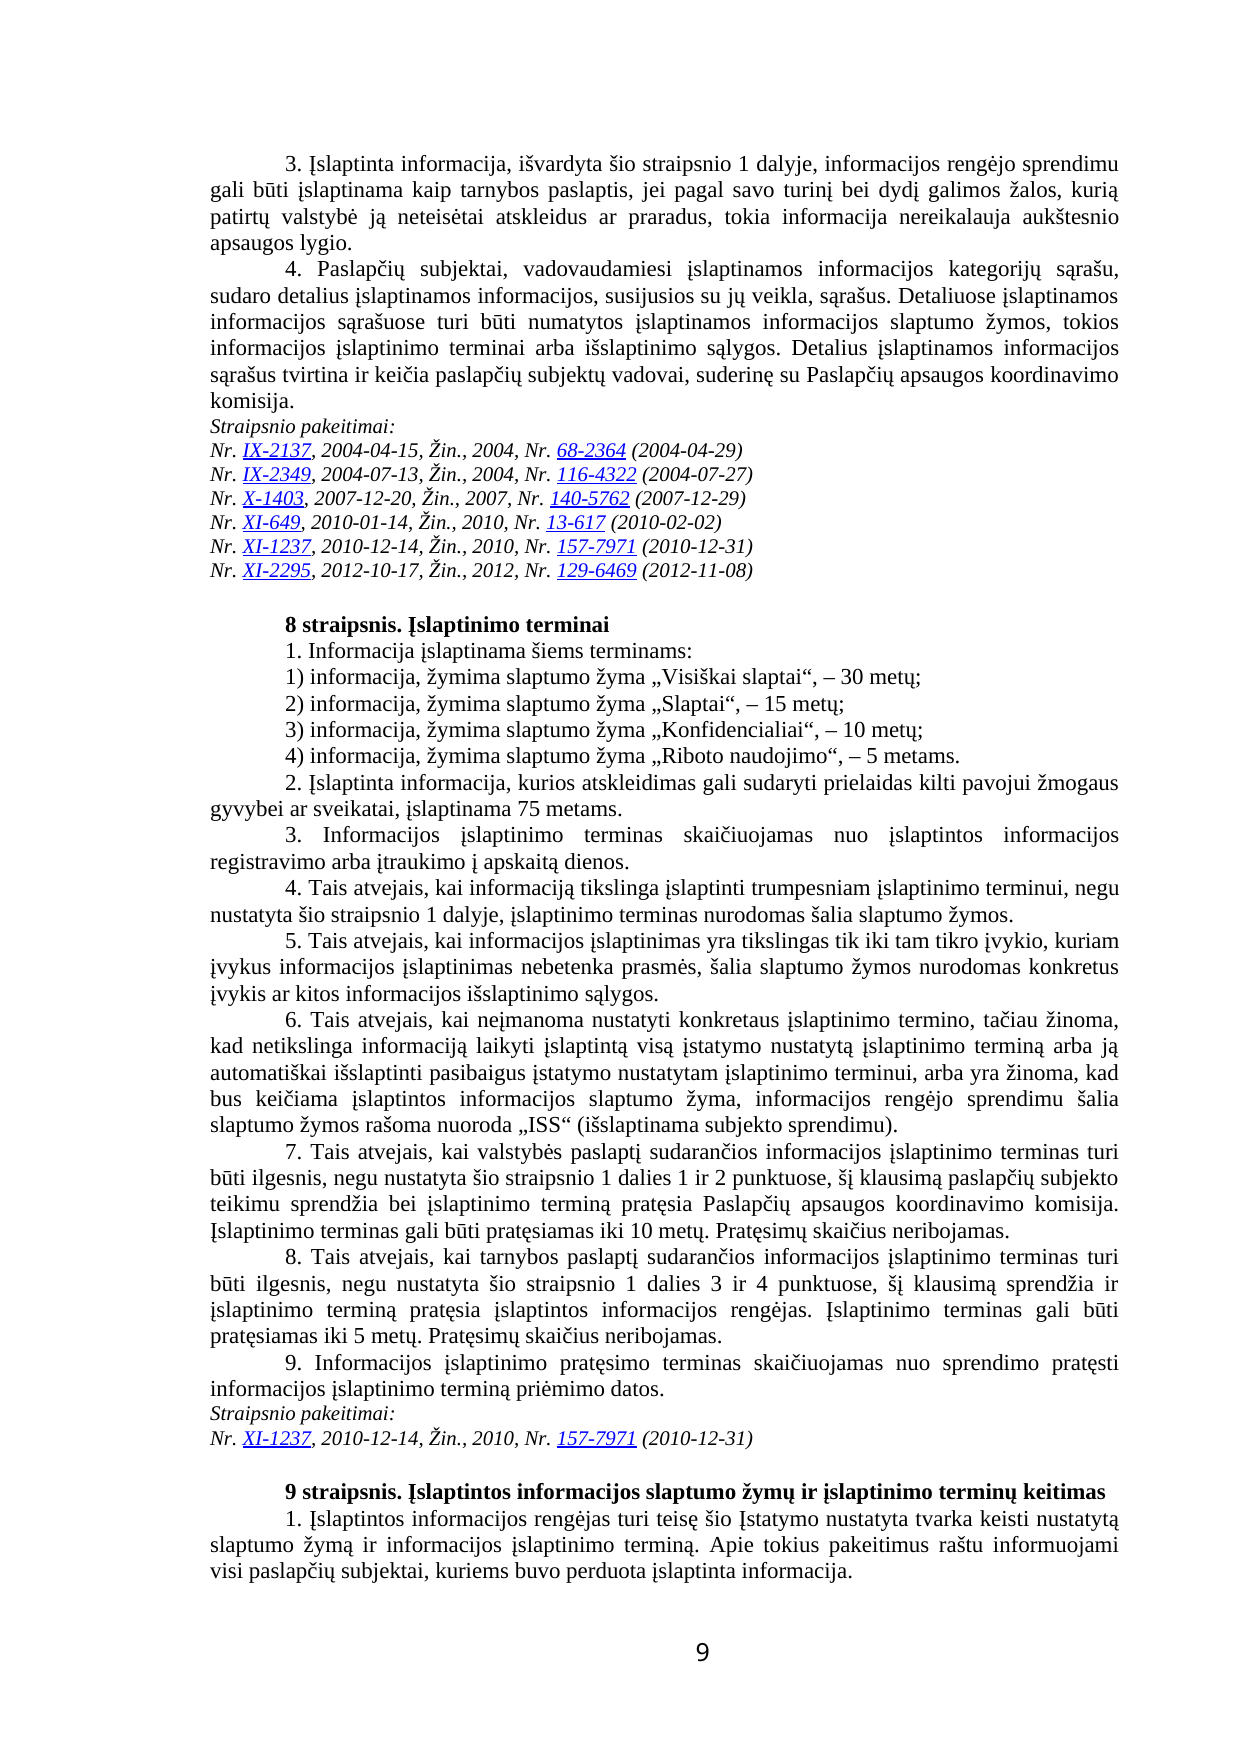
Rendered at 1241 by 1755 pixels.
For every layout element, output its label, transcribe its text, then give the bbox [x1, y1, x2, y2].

text Nr. XI-649, 2010-01-14, Žin., 2010, Nr. 13-617 (2010-02-02) [210, 510, 1120, 534]
text 9. Informacijos įslaptinimo pratęsimo terminas skaičiuojamas nuo sprendimo pratęsti informacijos įslaptinimo terminą priėmimo datos. [210, 1349, 1120, 1401]
text Straipsnio pakeitimai: [210, 1401, 1120, 1425]
text Nr. IX-2137, 2004-04-15, Žin., 2004, Nr. 68-2364 (2004-04-29) [210, 438, 1120, 462]
text 5. Tais atvejais, kai informacijos įslaptinimas yra tikslingas tik iki tam tikro įvykio, kuriam įvykus informacijos įslaptinimas nebetenka prasmės, šalia slaptumo žymos nurodomas konkretus įvykis ar kitos informacijos išslaptinimo sąlygos. [210, 927, 1120, 1006]
text 3. Informacijos įslaptinimo terminas skaičiuojamas nuo įslaptintos informacijos registravimo arba įtraukimo į apskaitą dienos. [210, 822, 1120, 874]
text Straipsnio pakeitimai: [210, 413, 1120, 438]
text 7. Tais atvejais, kai valstybės paslaptį sudarančios informacijos įslaptinimo terminas turi būti ilgesnis, negu nustatyta šio straipsnio 1 dalies 1 ir 2 punktuose, šį klausimą paslapčių subjekto teikimu sprendžia bei įslaptinimo terminą pratęsia Paslapčių apsaugos koordinavimo komisija. Įslaptinimo terminas gali būti pratęsiamas iki 10 metų. Pratęsimų skaičius neribojamas. [210, 1138, 1120, 1243]
text 3. Įslaptinta informacija, išvardyta šio straipsnio 1 dalyje, informacijos rengėjo sprendimu gali būti įslaptinama kaip tarnybos paslaptis, jei pagal savo turinį bei dydį galimos žalos, kurią patirtų valstybė ją neteisėtai atskleidus ar praradus, tokia informacija nereikalauja aukštesnio apsaugos lygio. [210, 150, 1120, 255]
text Nr. XI-2295, 2012-10-17, Žin., 2012, Nr. 129-6469 (2012-11-08) [210, 558, 1120, 582]
text 9 straipsnis. Įslaptintos informacijos slaptumo žymų ir įslaptinimo terminų keitimas [285, 1478, 1120, 1504]
text 8. Tais atvejais, kai tarnybos paslaptį sudarančios informacijos įslaptinimo terminas turi būti ilgesnis, negu nustatyta šio straipsnio 1 dalies 3 ir 4 punktuose, šį klausimą sprendžia ir įslaptinimo terminą pratęsia įslaptintos informacijos rengėjas. Įslaptinimo terminas gali būti pratęsiamas iki 5 metų. Pratęsimų skaičius neribojamas. [210, 1243, 1120, 1349]
text Nr. X-1403, 2007-12-20, Žin., 2007, Nr. 140-5762 (2007-12-29) [210, 486, 1120, 510]
text 2. Įslaptinta informacija, kurios atskleidimas gali sudaryti prielaidas kilti pavojui žmogaus gyvybei ar sveikatai, įslaptinama 75 metams. [210, 769, 1120, 822]
text 6. Tais atvejais, kai neįmanoma nustatyti konkretaus įslaptinimo termino, tačiau žinoma, kad netikslinga informaciją laikyti įslaptintą visą įstatymo nustatytą įslaptinimo terminą arba ją automatiškai išslaptinti pasibaigus įstatymo nustatytam įslaptinimo terminui, arba yra žinoma, kad bus keičiama įslaptintos informacijos slaptumo žyma, informacijos rengėjo sprendimu šalia slaptumo žymos rašoma nuoroda „ISS“ (išslaptinama subjekto sprendimu). [210, 1006, 1120, 1138]
text Nr. XI-1237, 2010-12-14, Žin., 2010, Nr. 157-7971 (2010-12-31) [210, 534, 1120, 558]
text Nr. IX-2349, 2004-07-13, Žin., 2004, Nr. 116-4322 (2004-07-27) [210, 462, 1120, 486]
text 4) informacija, žymima slaptumo žyma „Riboto naudojimo“, – 5 metams. [210, 742, 1120, 769]
text 4. Tais atvejais, kai informaciją tikslinga įslaptinti trumpesniam įslaptinimo terminui, negu nustatyta šio straipsnio 1 dalyje, įslaptinimo terminas nurodomas šalia slaptumo žymos. [210, 874, 1120, 927]
text 1. Įslaptintos informacijos rengėjas turi teisę šio Įstatymo nustatyta tvarka keisti nustatytą slaptumo žymą ir informacijos įslaptinimo terminą. Apie tokius pakeitimus raštu informuojami visi paslapčių subjektai, kuriems buvo perduota įslaptinta informacija. [210, 1504, 1120, 1584]
text 8 straipsnis. Įslaptinimo terminai [210, 611, 1120, 637]
text Nr. XI-1237, 2010-12-14, Žin., 2010, Nr. 157-7971 (2010-12-31) [210, 1425, 1120, 1449]
text 2) informacija, žymima slaptumo žyma „Slaptai“, – 15 metų; [210, 690, 1120, 716]
text 1) informacija, žymima slaptumo žyma „Visiškai slaptai“, – 30 metų; [210, 663, 1120, 690]
text 1. Informacija įslaptinama šiems terminams: [210, 637, 1120, 663]
text 4. Paslapčių subjektai, vadovaudamiesi įslaptinamos informacijos kategorijų sąrašu, sudaro detalius įslaptinamos informacijos, susijusios su jų veikla, sąrašus. Detaliuose įslaptinamos informacijos sąrašuose turi būti numatytos įslaptinamos informacijos slaptumo žymos, tokios informacijos įslaptinimo terminai arba išslaptinimo sąlygos. Detalius įslaptinamos informacijos sąrašus tvirtina ir keičia paslapčių subjektų vadovai, suderinę su Paslapčių apsaugos koordinavimo komisija. [210, 255, 1120, 413]
text 3) informacija, žymima slaptumo žyma „Konfidencialiai“, – 10 metų; [210, 716, 1120, 742]
